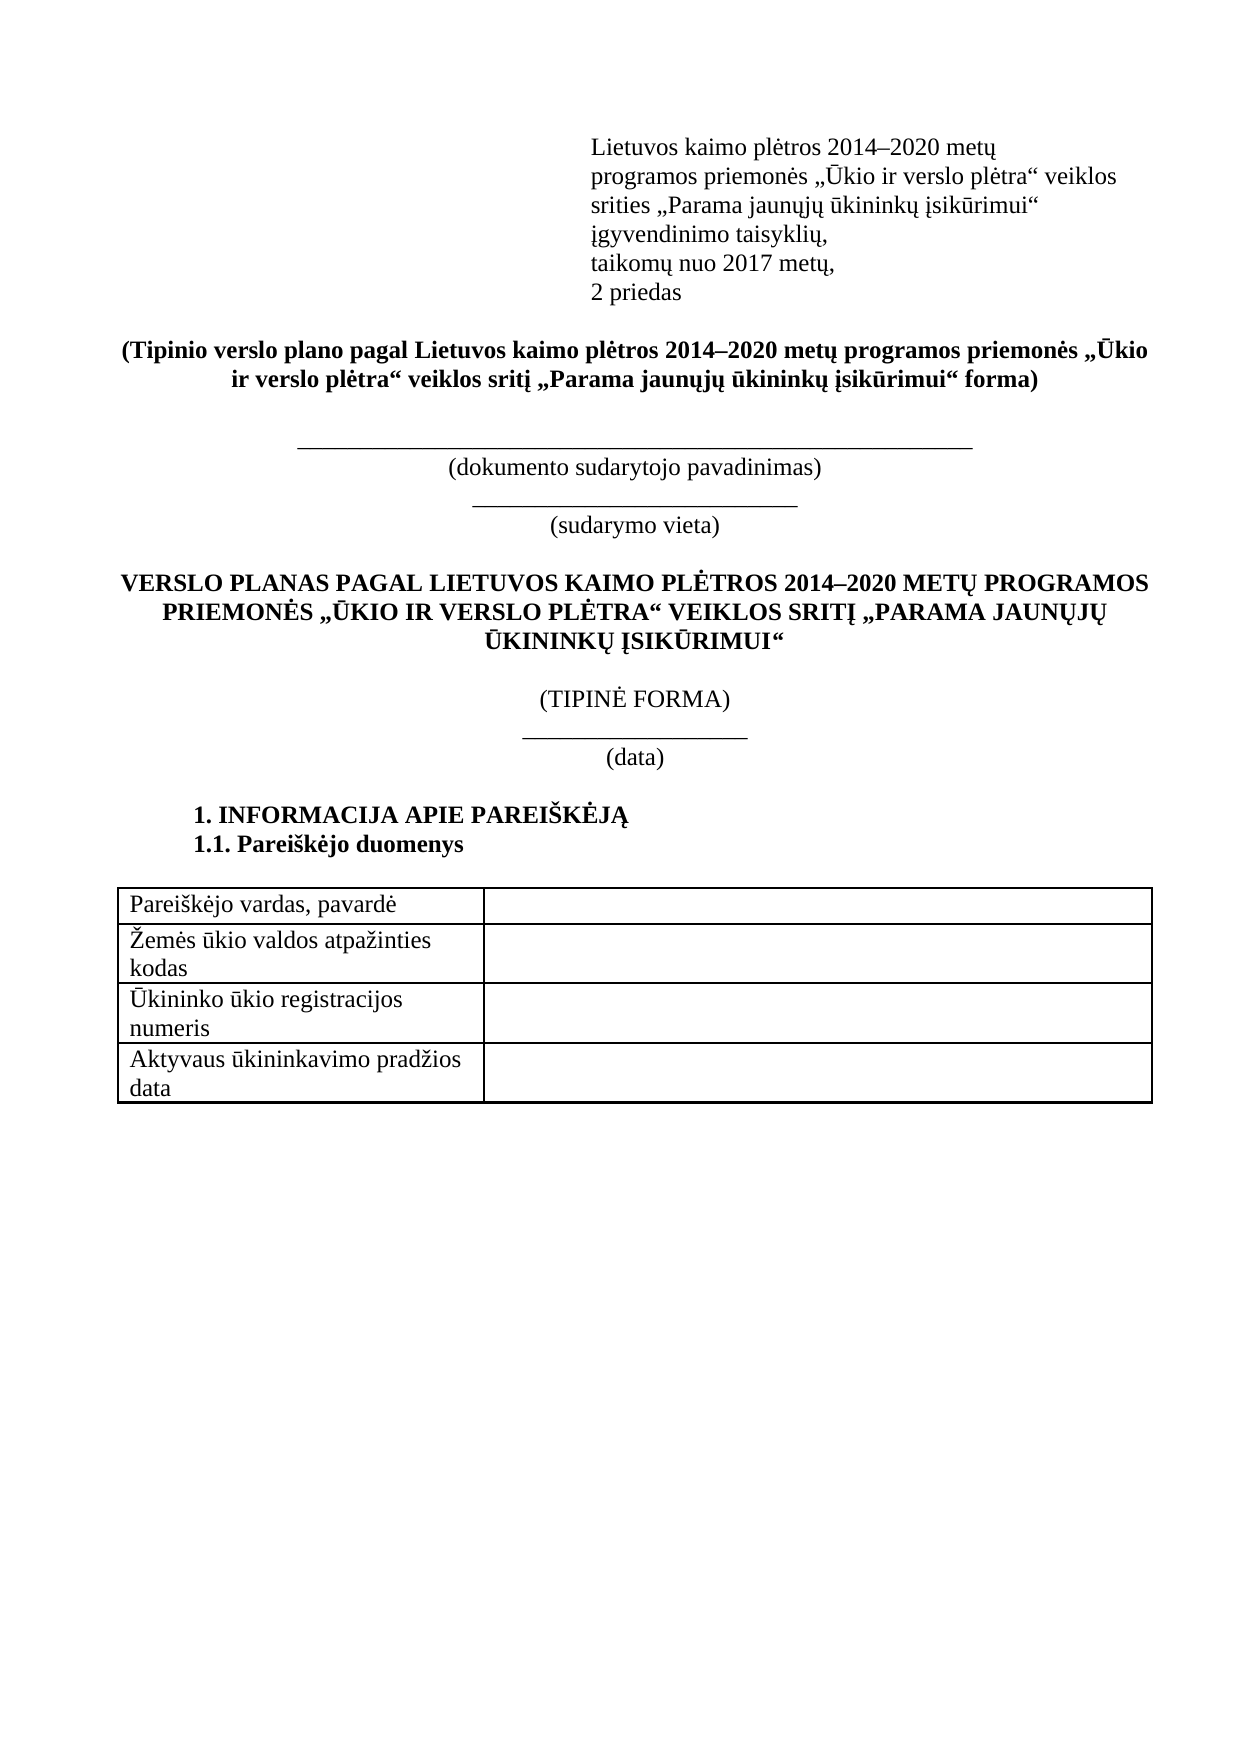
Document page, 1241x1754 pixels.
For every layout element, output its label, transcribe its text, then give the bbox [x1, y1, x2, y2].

text 1. INFORMACIJA APIE PAREIŠKĖJĄ [118, 800, 1152, 829]
text (Tipinio verslo plano pagal Lietuvos kaimo plėtros 2014–2020 metų programos priemonės „Ūkio ir verslo plėtra“ veiklos sritį „Parama jaunųjų ūkininkų įsikūrimui“ forma) [118, 335, 1152, 393]
text taikomų nuo 2017 metų, [118, 248, 1152, 277]
text ______________________________________________________ [118, 422, 1152, 451]
text __________________ [118, 713, 1152, 742]
text (dokumento sudarytojo pavadinimas) [118, 451, 1152, 480]
table_cell [485, 984, 1151, 1042]
table_cell Aktyvaus ūkininkavimo pradžios data [119, 1044, 483, 1101]
table_header Pareiškėjo vardas, pavardė [119, 889, 483, 923]
text programos priemonės „Ūkio ir verslo plėtra“ veiklos [118, 161, 1152, 190]
text __________________________ [118, 480, 1152, 509]
text 2 priedas [118, 277, 1152, 306]
text (sudarymo vieta) [118, 509, 1152, 538]
text (data) [118, 742, 1152, 771]
text srities „Parama jaunųjų ūkininkų įsikūrimui“ [118, 190, 1152, 219]
text (TIPINĖ FORMA) [118, 684, 1152, 713]
table_cell [485, 925, 1151, 982]
text VERSLO PLANAS PAGAL LIETUVOS KAIMO PLĖTROS 2014–2020 METŲ PROGRAMOS PRIEMONĖS „ŪKIO IR VERSLO PLĖTRA“ VEIKLOS SRITĮ „PARAMA JAUNŲJŲ ŪKININKŲ ĮSIKŪRIMUI“ [118, 568, 1152, 655]
text įgyvendinimo taisyklių, [118, 219, 1152, 248]
table_cell Ūkininko ūkio registracijos numeris [119, 984, 483, 1042]
table_header [485, 889, 1151, 923]
table_cell Žemės ūkio valdos atpažinties kodas [119, 925, 483, 982]
text 1.1. Pareiškėjo duomenys [118, 829, 1152, 858]
table_cell [485, 1044, 1151, 1101]
text Lietuvos kaimo plėtros 2014–2020 metų [118, 132, 1152, 161]
